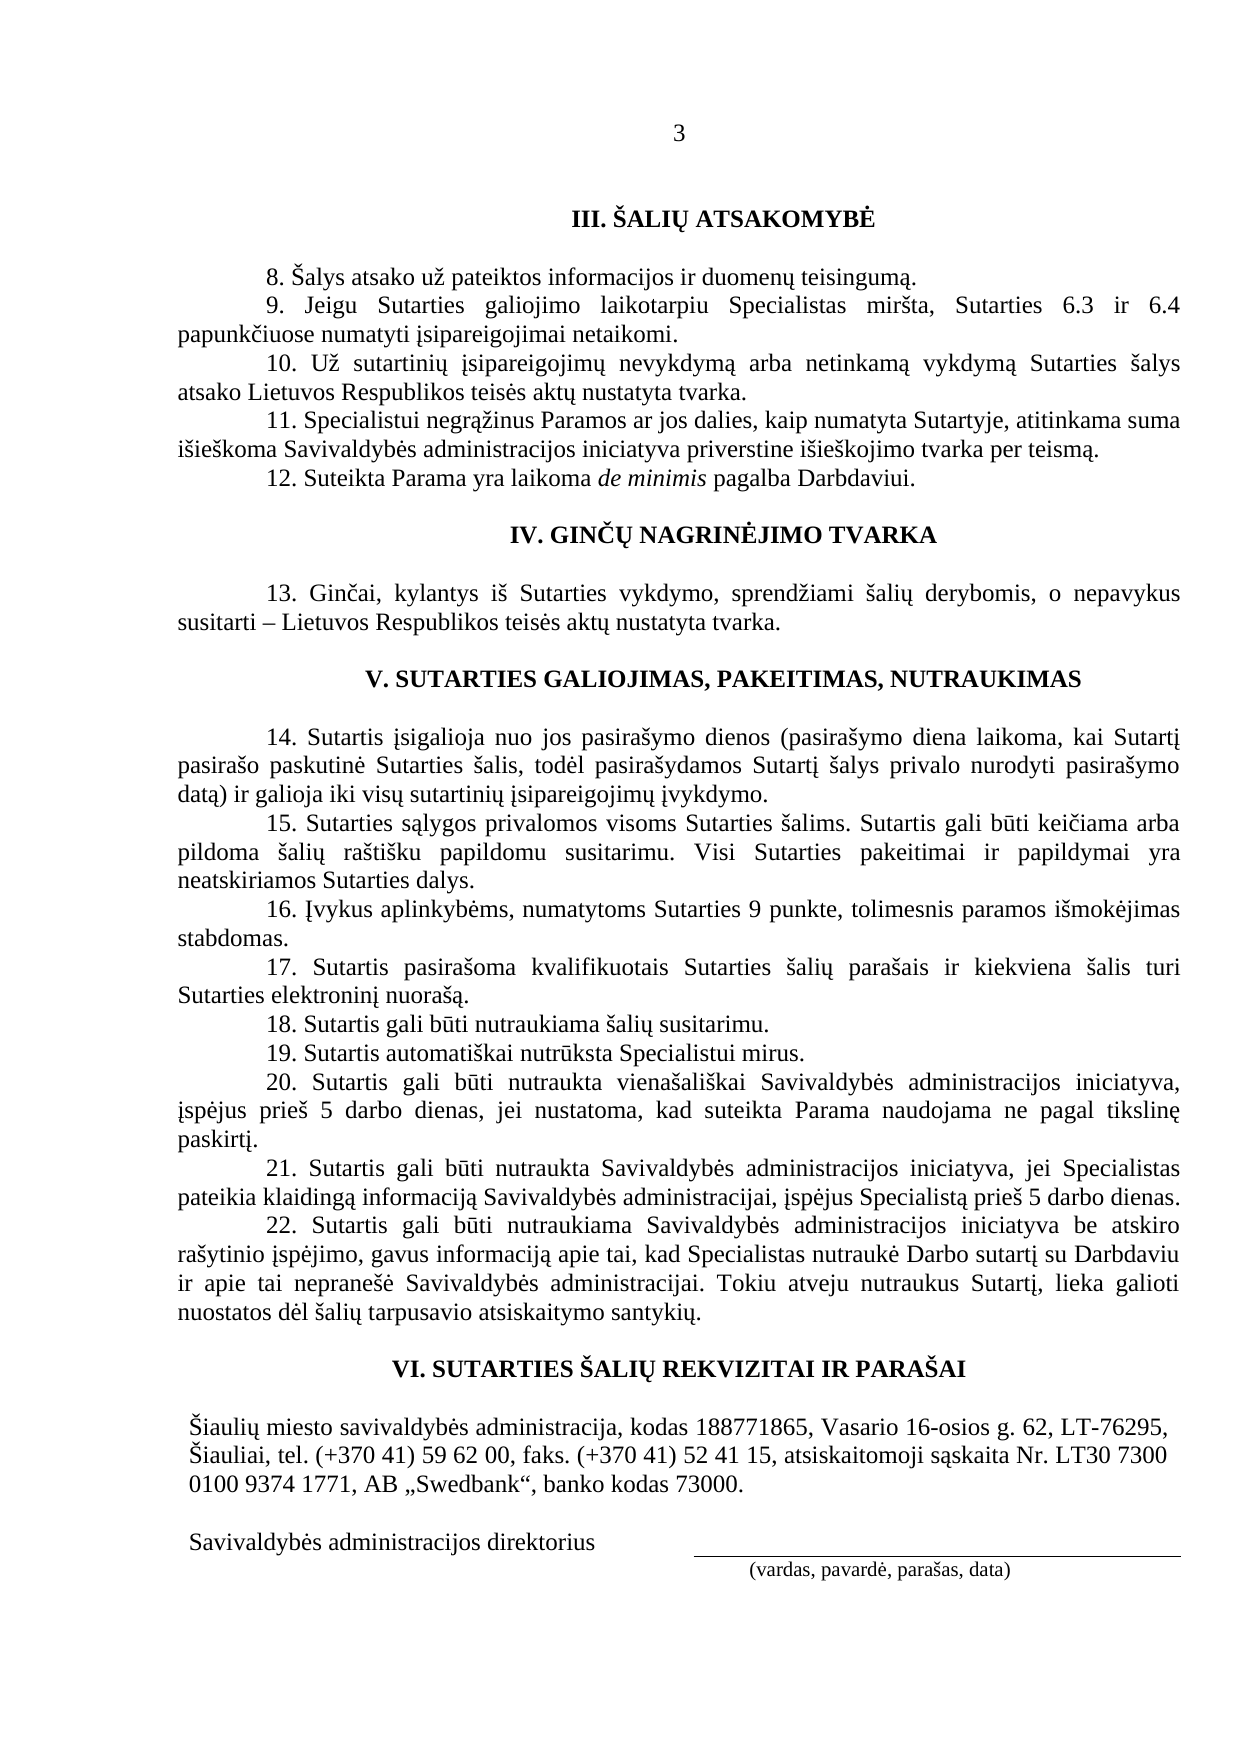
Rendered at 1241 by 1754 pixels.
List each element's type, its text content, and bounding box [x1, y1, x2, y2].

text VI. SUTARTIES ŠALIŲ REKVIZITAI IR PARAŠAI [177, 1354, 1181, 1383]
text III. ŠALIŲ ATSAKOMYBĖ [177, 204, 1181, 233]
text 8. Šalys atsako už pateiktos informacijos ir duomenų teisingumą. [177, 262, 1181, 291]
table_cell (vardas, pavardė, parašas, data) [738, 1557, 1181, 1585]
table_cell [738, 1498, 1181, 1556]
text 19. Sutartis automatiškai nutrūksta Specialistui mirus. [177, 1038, 1181, 1067]
table_cell [694, 1557, 738, 1585]
text IV. GINČŲ NAGRINĖJIMO TVARKA [177, 521, 1181, 549]
table_cell [177, 1556, 605, 1585]
table_cell [605, 1556, 693, 1585]
text 15. Sutarties sąlygos privalomos visoms Sutarties šalims. Sutartis gali būti keičiama arba pildoma šalių raštišku papildomu susitarimu. Visi Sutarties pakeitimai ir papildymai yra neatskiriamos Sutarties dalys. [177, 808, 1181, 894]
table_cell Savivaldybės administracijos direktorius [177, 1498, 605, 1556]
text 10. Už sutartinių įsipareigojimų nevykdymą arba netinkamą vykdymą Sutarties šalys atsako Lietuvos Respublikos teisės aktų nustatyta tvarka. [177, 348, 1181, 406]
text 18. Sutartis gali būti nutraukiama šalių susitarimu. [177, 1009, 1181, 1038]
table_cell [605, 1498, 693, 1556]
table_header Šiaulių miesto savivaldybės administracija, kodas 188771865, Vasario 16-osios g. 62, LT-76295, Šiauliai, tel. (+370 41) 59 62 00, faks. (+370 41) 52 41 15, atsiskaitomoji sąskaita Nr. LT30 7300 0100 9374 1771, AB „Swedbank“, banko kodas 73000. [177, 1412, 1181, 1498]
text 16. Įvykus aplinkybėms, numatytoms Sutarties 9 punkte, tolimesnis paramos išmokėjimas stabdomas. [177, 894, 1181, 952]
table_cell [694, 1498, 738, 1556]
text 13. Ginčai, kylantys iš Sutarties vykdymo, sprendžiami šalių derybomis, o nepavykus susitarti – Lietuvos Respublikos teisės aktų nustatyta tvarka. [177, 578, 1181, 636]
text V. SUTARTIES GALIOJIMAS, PAKEITIMAS, NUTRAUKIMAS [177, 664, 1181, 693]
text 14. Sutartis įsigalioja nuo jos pasirašymo dienos (pasirašymo diena laikoma, kai Sutartį pasirašo paskutinė Sutarties šalis, todėl pasirašydamos Sutartį šalys privalo nurodyti pasirašymo datą) ir galioja iki visų sutartinių įsipareigojimų įvykdymo. [177, 722, 1181, 808]
text 21. Sutartis gali būti nutraukta Savivaldybės administracijos iniciatyva, jei Specialistas pateikia klaidingą informaciją Savivaldybės administracijai, įspėjus Specialistą prieš 5 darbo dienas. [177, 1153, 1181, 1211]
text 9. Jeigu Sutarties galiojimo laikotarpiu Specialistas miršta, Sutarties 6.3 ir 6.4 papunkčiuose numatyti įsipareigojimai netaikomi. [177, 291, 1181, 348]
text 11. Specialistui negrąžinus Paramos ar jos dalies, kaip numatyta Sutartyje, atitinkama suma išieškoma Savivaldybės administracijos iniciatyva priverstine išieškojimo tvarka per teismą. [177, 406, 1181, 463]
text 22. Sutartis gali būti nutraukiama Savivaldybės administracijos iniciatyva be atskiro rašytinio įspėjimo, gavus informaciją apie tai, kad Specialistas nutraukė Darbo sutartį su Darbdaviu ir apie tai nepranešė Savivaldybės administracijai. Tokiu atveju nutraukus Sutartį, lieka galioti nuostatos dėl šalių tarpusavio atsiskaitymo santykių. [177, 1211, 1181, 1326]
text 20. Sutartis gali būti nutraukta vienašališkai Savivaldybės administracijos iniciatyva, įspėjus prieš 5 darbo dienas, jei nustatoma, kad suteikta Parama naudojama ne pagal tikslinę paskirtį. [177, 1067, 1181, 1153]
text 12. Suteikta Parama yra laikoma de minimis pagalba Darbdaviui. [177, 463, 1181, 492]
text 17. Sutartis pasirašoma kvalifikuotais Sutarties šalių parašais ir kiekviena šalis turi Sutarties elektroninį nuorašą. [177, 952, 1181, 1009]
